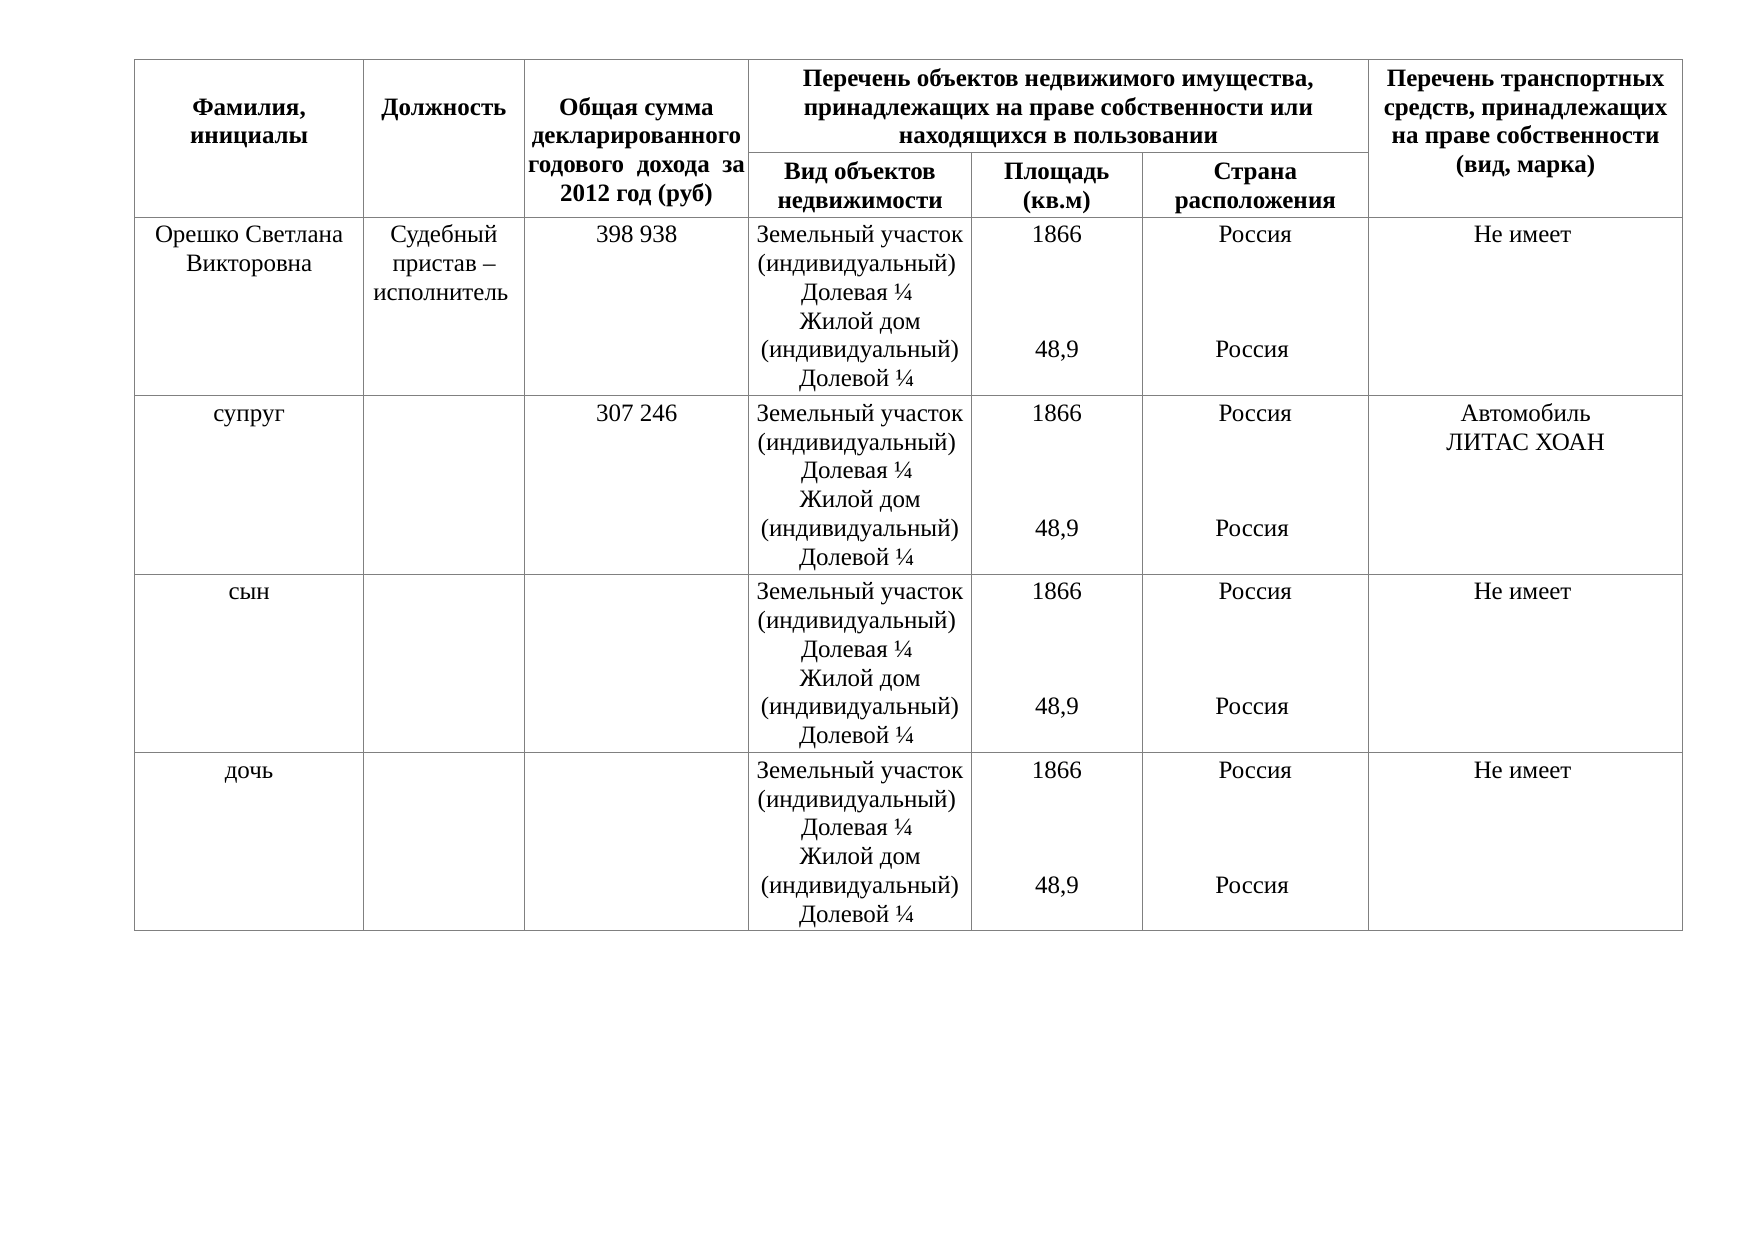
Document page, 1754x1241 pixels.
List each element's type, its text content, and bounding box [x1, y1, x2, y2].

table_cell Россия Россия [1143, 218, 1368, 395]
table_cell супруг [135, 396, 363, 573]
table_cell 1866 48,9 [972, 218, 1142, 395]
table_header Перечень транспортных средств, принадлежащих на праве собственности (вид, марка) [1369, 60, 1682, 217]
table_cell Автомобиль ЛИТАС ХОАН [1369, 396, 1682, 573]
table_cell 307 246 [525, 396, 748, 573]
table_cell [364, 753, 524, 930]
table_cell Вид объектов недвижимости [749, 153, 971, 217]
table_header Фамилия, инициалы [135, 60, 363, 217]
table_cell Россия Россия [1143, 575, 1368, 752]
table_cell Россия Россия [1143, 396, 1368, 573]
table_header Должность [364, 60, 524, 217]
table_cell 1866 48,9 [972, 396, 1142, 573]
table_cell Не имеет [1369, 753, 1682, 930]
table_cell Земельный участок (индивидуальный) Долевая ¼ Жилой дом (индивидуальный) Долевой ¼ [749, 575, 971, 752]
table_cell Земельный участок (индивидуальный) Долевая ¼ Жилой дом (индивидуальный) Долевой ¼ [749, 753, 971, 930]
table_cell сын [135, 575, 363, 752]
table_cell дочь [135, 753, 363, 930]
table_cell Россия Россия [1143, 753, 1368, 930]
table_cell 1866 48,9 [972, 753, 1142, 930]
table_cell Не имеет [1369, 575, 1682, 752]
table_cell [364, 396, 524, 573]
table_cell Орешко Светлана Викторовна [135, 218, 363, 395]
table_header Перечень объектов недвижимого имущества, принадлежащих на праве собственности или находящихся в пользовании [749, 60, 1368, 152]
table_cell Земельный участок (индивидуальный) Долевая ¼ Жилой дом (индивидуальный) Долевой ¼ [749, 218, 971, 395]
table_cell [364, 575, 524, 752]
table_cell Земельный участок (индивидуальный) Долевая ¼ Жилой дом (индивидуальный) Долевой ¼ [749, 396, 971, 573]
table_cell Площадь (кв.м) [972, 153, 1142, 217]
table_cell Не имеет [1369, 218, 1682, 395]
table_header Общая сумма декларированного годового дохода за 2012 год (руб) [525, 60, 748, 217]
table_cell [525, 753, 748, 930]
table_cell 398 938 [525, 218, 748, 395]
table_cell Судебный пристав – исполнитель [364, 218, 524, 395]
table_cell Страна расположения [1143, 153, 1368, 217]
table_cell [525, 575, 748, 752]
table_cell 1866 48,9 [972, 575, 1142, 752]
